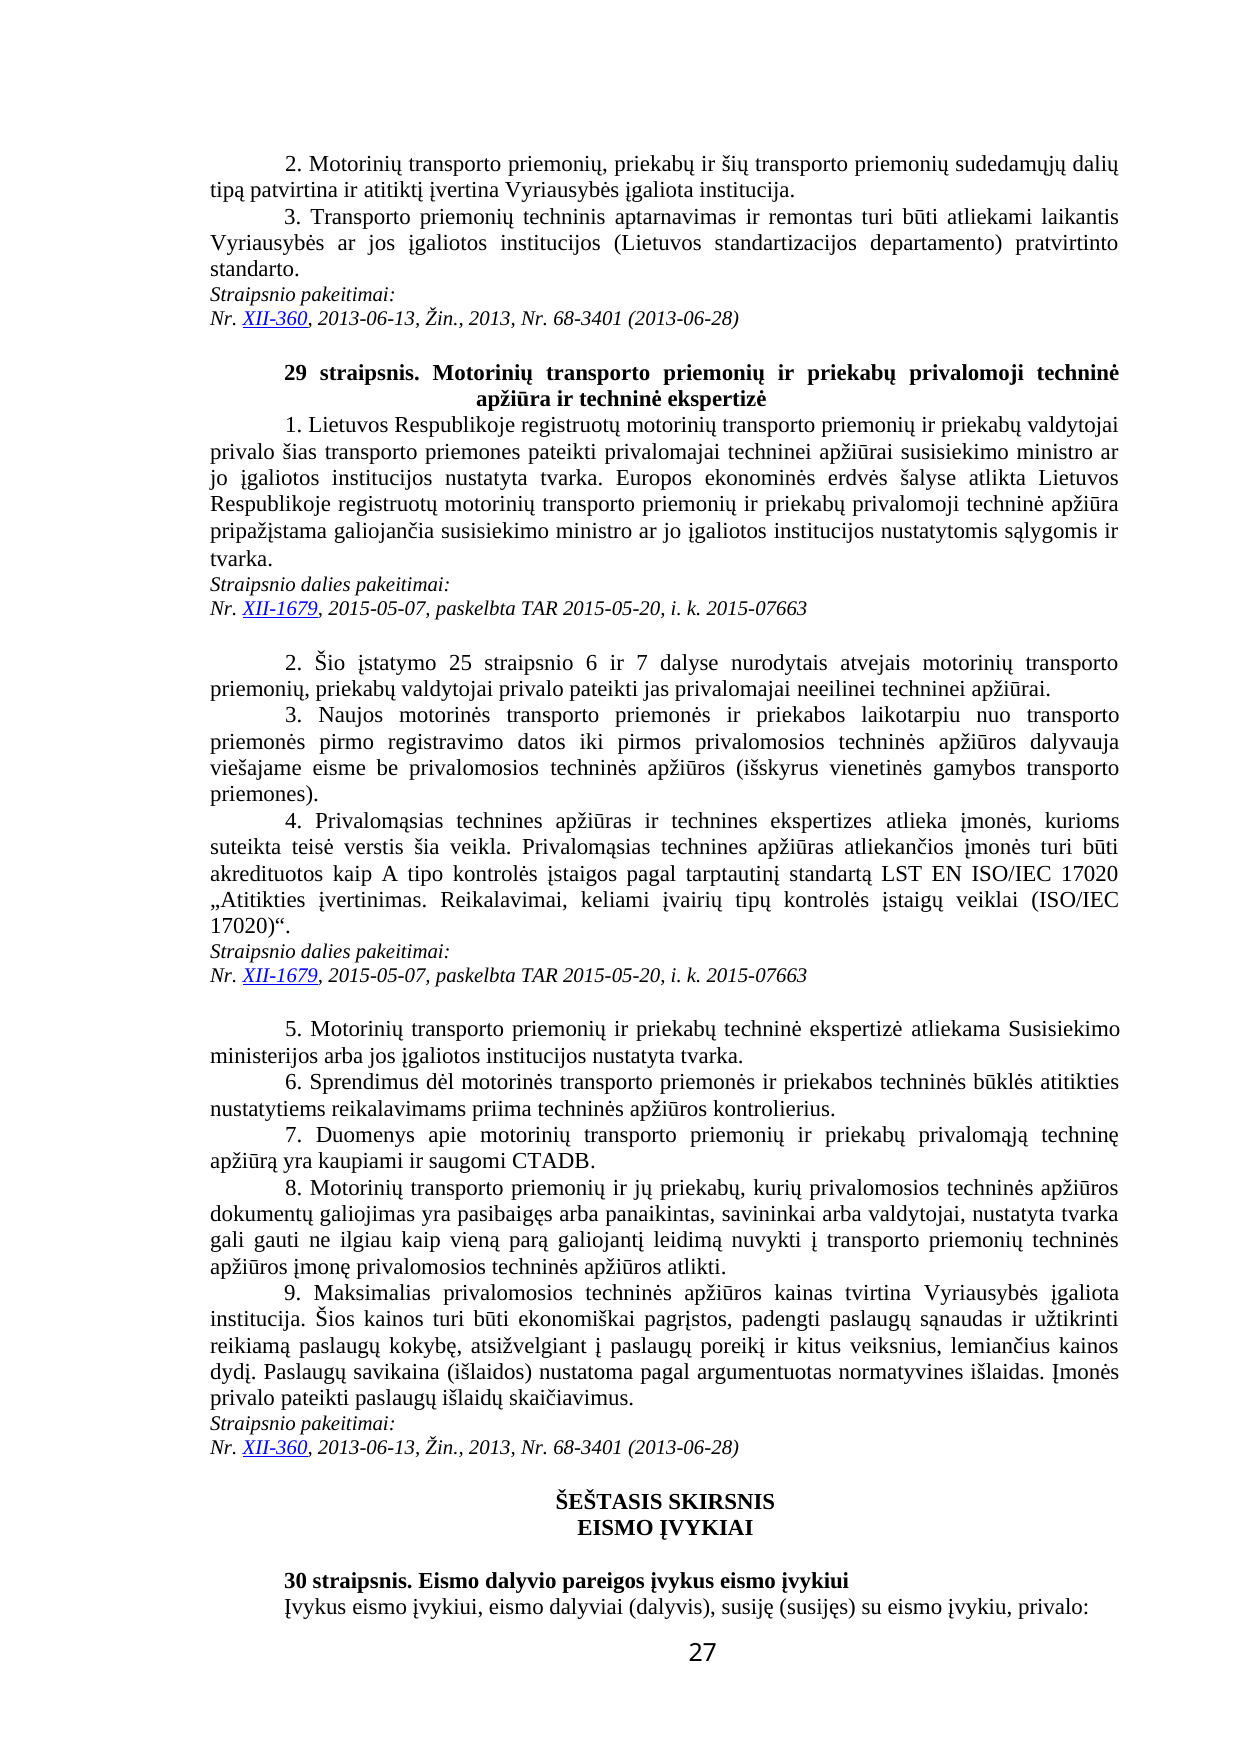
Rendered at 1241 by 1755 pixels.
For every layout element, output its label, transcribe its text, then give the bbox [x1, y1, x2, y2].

text 30 straipsnis. Eismo dalyvio pareigos įvykus eismo įvykiui [210, 1567, 1120, 1593]
text Straipsnio dalies pakeitimai: [210, 572, 1120, 596]
text 9. Maksimalias privalomosios techninės apžiūros kainas tvirtina Vyriausybės įgaliota institucija. Šios kainos turi būti ekonomiškai pagrįstos, padengti paslaugų sąnaudas ir užtikrinti reikiamą paslaugų kokybę, atsižvelgiant į paslaugų poreikį ir kitus veiksnius, lemiančius kainos dydį. Paslaugų savikaina (išlaidos) nustatoma pagal argumentuotas normatyvines išlaidas. Įmonės privalo pateikti paslaugų išlaidų skaičiavimus. [210, 1279, 1120, 1411]
text Straipsnio dalies pakeitimai: [210, 939, 1120, 963]
text Nr. XII-1679, 2015-05-07, paskelbta TAR 2015-05-20, i. k. 2015-07663 [210, 596, 1120, 620]
text 8. Motorinių transporto priemonių ir jų priekabų, kurių privalomosios techninės apžiūros dokumentų galiojimas yra pasibaigęs arba panaikintas, savininkai arba valdytojai, nustatyta tvarka gali gauti ne ilgiau kaip vieną parą galiojantį leidimą nuvykti į transporto priemonių techninės apžiūros įmonę privalomosios techninės apžiūros atlikti. [210, 1174, 1120, 1279]
text Straipsnio pakeitimai: [210, 282, 1120, 306]
text Nr. XII-360, 2013-06-13, Žin., 2013, Nr. 68-3401 (2013-06-28) [210, 306, 1120, 330]
text 6. Sprendimus dėl motorinės transporto priemonės ir priekabos techninės būklės atitikties nustatytiems reikalavimams priima techninės apžiūros kontrolierius. [210, 1068, 1120, 1121]
text Straipsnio pakeitimai: [210, 1411, 1120, 1435]
text 3. Transporto priemonių techninis aptarnavimas ir remontas turi būti atliekami laikantis Vyriausybės ar jos įgaliotos institucijos (Lietuvos standartizacijos departamento) pratvirtinto standarto. [210, 203, 1120, 282]
text 2. Motorinių transporto priemonių, priekabų ir šių transporto priemonių sudedamųjų dalių tipą patvirtina ir atitiktį įvertina Vyriausybės įgaliota institucija. [210, 150, 1120, 203]
text Nr. XII-1679, 2015-05-07, paskelbta TAR 2015-05-20, i. k. 2015-07663 [210, 963, 1120, 987]
text 1. Lietuvos Respublikoje registruotų motorinių transporto priemonių ir priekabų valdytojai privalo šias transporto priemones pateikti privalomajai techninei apžiūrai susisiekimo ministro ar jo įgaliotos institucijos nustatyta tvarka. Europos ekonominės erdvės šalyse atlikta Lietuvos Respublikoje registruotų motorinių transporto priemonių ir priekabų privalomoji techninė apžiūra pripažįstama galiojančia susisiekimo ministro ar jo įgaliotos institucijos nustatytomis sąlygomis ir tvarka. [210, 411, 1120, 572]
text Nr. XII-360, 2013-06-13, Žin., 2013, Nr. 68-3401 (2013-06-28) [210, 1435, 1120, 1459]
text 3. Naujos motorinės transporto priemonės ir priekabos laikotarpiu nuo transporto priemonės pirmo registravimo datos iki pirmos privalomosios techninės apžiūros dalyvauja viešajame eisme be privalomosios techninės apžiūros (išskyrus vienetinės gamybos transporto priemones). [210, 701, 1120, 807]
text EISMO ĮVYKIAI [210, 1514, 1120, 1540]
text 7. Duomenys apie motorinių transporto priemonių ir priekabų privalomąją techninę apžiūrą yra kaupiami ir saugomi CTADB. [210, 1121, 1120, 1174]
text 5. Motorinių transporto priemonių ir priekabų techninė ekspertizė atliekama Susisiekimo ministerijos arba jos įgaliotos institucijos nustatyta tvarka. [210, 1016, 1120, 1068]
text Įvykus eismo įvykiui, eismo dalyviai (dalyvis), susiję (susijęs) su eismo įvykiu, privalo: [210, 1593, 1120, 1619]
text 29 straipsnis. Motorinių transporto priemonių ir priekabų privalomoji techninė apžiūra ir techninė ekspertizė [284, 359, 1120, 411]
text 4. Privalomąsias technines apžiūras ir technines ekspertizes atlieka įmonės, kurioms suteikta teisė verstis šia veikla. Privalomąsias technines apžiūras atliekančios įmonės turi būti akredituotos kaip A tipo kontrolės įstaigos pagal tarptautinį standartą LST EN ISO/IEC 17020 „Atitikties įvertinimas. Reikalavimai, keliami įvairių tipų kontrolės įstaigų veiklai (ISO/IEC 17020)“. [210, 807, 1120, 939]
text ŠEŠTASIS SKIRSNIS [210, 1488, 1120, 1514]
text 2. Šio įstatymo 25 straipsnio 6 ir 7 dalyse nurodytais atvejais motorinių transporto priemonių, priekabų valdytojai privalo pateikti jas privalomajai neeilinei techninei apžiūrai. [210, 649, 1120, 701]
